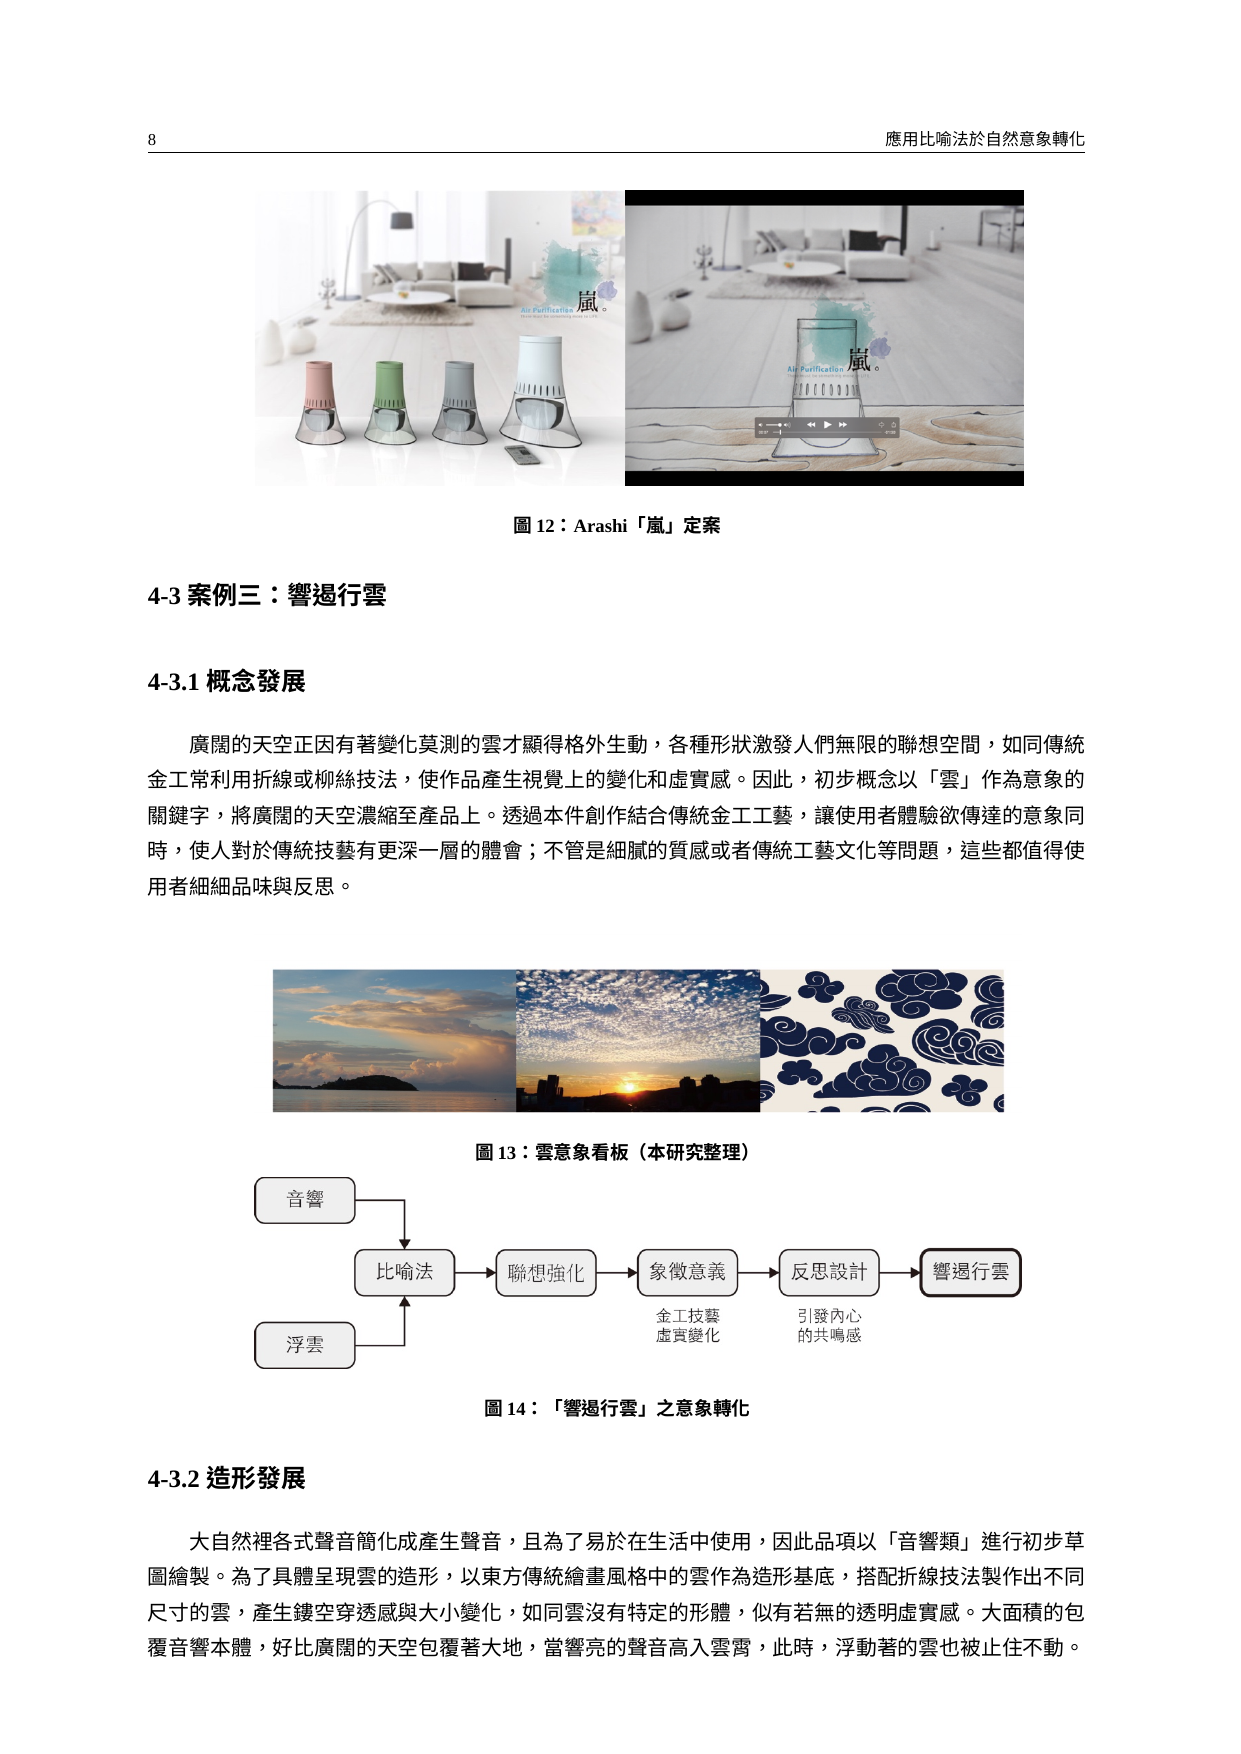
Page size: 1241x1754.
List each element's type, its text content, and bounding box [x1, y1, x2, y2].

text 4-3.2 造形發展 [148, 1459, 1087, 1495]
text 圖14：「響遏行雲」之意象轉化 [148, 1394, 1087, 1421]
text 4-3 案例三：響遏行雲 [148, 576, 1087, 612]
text 4-3.1 概念發展 [148, 662, 1087, 698]
text 圖13：雲意象看板（本研究整理） [148, 1137, 1087, 1164]
text 圖12：Arashi「嵐」定案 [148, 511, 1087, 538]
text 廣闊的天空正因有著變化莫測的雲才顯得格外生動，各種形狀激發人們無限的聯想空間，如同傳統金工常利用折線或柳絲技法，使作品產生視覺上的變化和虛實感。因此，初步概念以「雲」作為意象的關鍵字，將廣闊的天空濃縮至產品上。透過本件創作結合傳統金工工藝，讓使用者體驗欲傳達的意象同時，使人對於傳統技藝有更深一層的體會；不管是細膩的質感或者傳統工藝文化等問題，這些都值得使用者細細品味與反思。 [148, 723, 1087, 900]
text 大自然裡各式聲音簡化成產生聲音，且為了易於在生活中使用，因此品項以「音響類」進行初步草圖繪製。為了具體呈現雲的造形，以東方傳統繪畫風格中的雲作為造形基底，搭配折線技法製作出不同尺寸的雲，產生鏤空穿透感與大小變化，如同雲沒有特定的形體，似有若無的透明虛實感。大面積的包覆音響本體，好比廣闊的天空包覆著大地，當響亮的聲音高入雲霄，此時，浮動著的雲也被止住不動。 [148, 1520, 1087, 1662]
